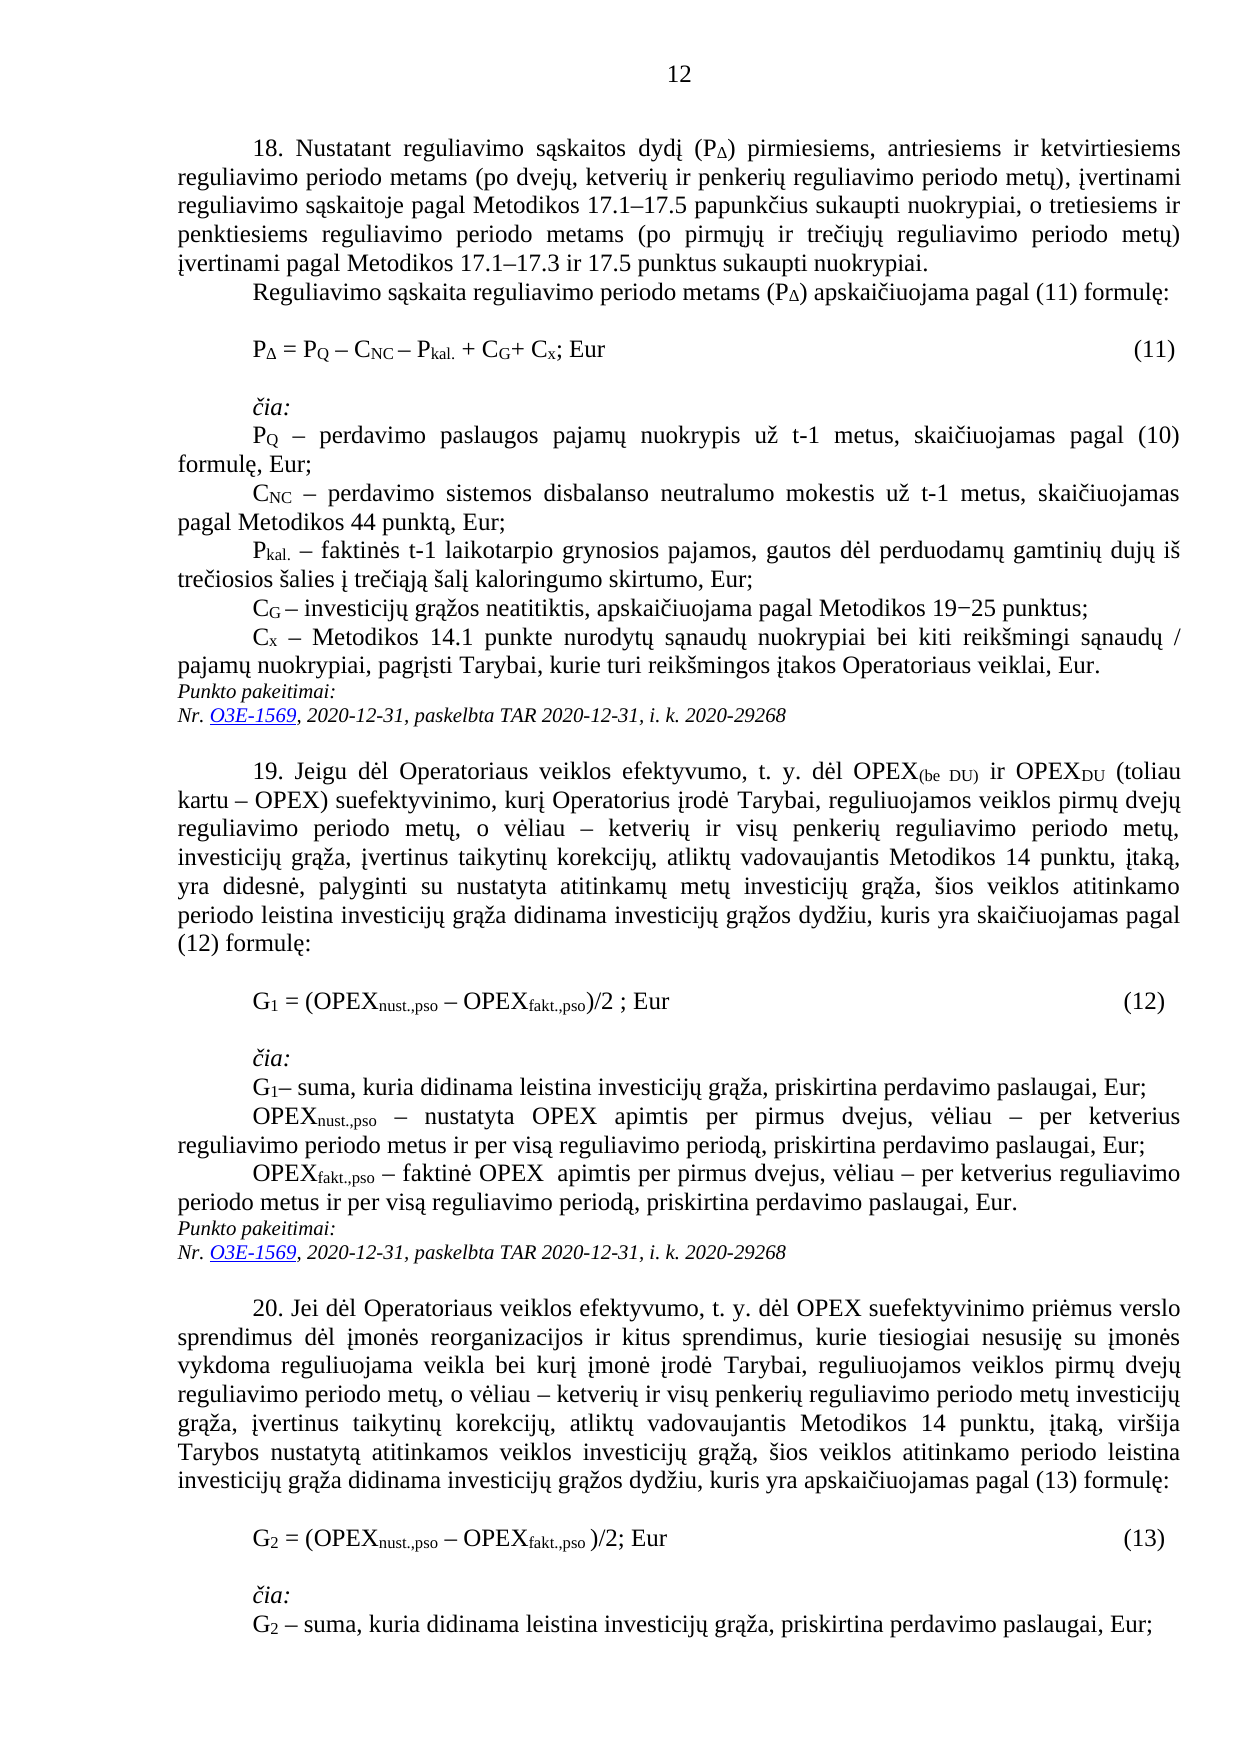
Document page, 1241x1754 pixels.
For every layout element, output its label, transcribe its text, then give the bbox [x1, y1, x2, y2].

text čia: [177, 1580, 1181, 1609]
text čia: [177, 392, 1181, 420]
text Punkto pakeitimai: [177, 1216, 1181, 1240]
text G1– suma, kuria didinama leistina investicijų grąža, priskirtina perdavimo paslaugai, Eur; [177, 1072, 1181, 1101]
text CNC – perdavimo sistemos disbalanso neutralumo mokestis už t-1 metus, skaičiuojamas pagal Metodikos 44 punktą, Eur; [177, 478, 1181, 535]
text Punkto pakeitimai: [177, 679, 1181, 703]
text OPEXfakt.,pso – faktinė OPEX apimtis per pirmus dvejus, vėliau – per ketverius reguliavimo periodo metus ir per visą reguliavimo periodą, priskirtina perdavimo paslaugai, Eur. [177, 1158, 1181, 1216]
text Reguliavimo sąskaita reguliavimo periodo metams (P∆) apskaičiuojama pagal (11) formulę: [177, 277, 1181, 305]
text P∆ = PQ – CNC – Pkal. + CG+ Cx; Eur (11) [177, 334, 1181, 363]
text CG – investicijų grąžos neatitiktis, apskaičiuojama pagal Metodikos 19−25 punktus; [177, 593, 1181, 622]
text Cx – Metodikos 14.1 punkte nurodytų sąnaudų nuokrypiai bei kiti reikšmingi sąnaudų / pajamų nuokrypiai, pagrįsti Tarybai, kurie turi reikšmingos įtakos Operatoriaus veiklai, Eur. [177, 622, 1181, 679]
text G1 = (OPEXnust.,pso – OPEXfakt.,pso)/2 ; Eur (12) [177, 986, 1181, 1015]
text 20. Jei dėl Operatoriaus veiklos efektyvumo, t. y. dėl OPEX suefektyvinimo priėmus verslo sprendimus dėl įmonės reorganizacijos ir kitus sprendimus, kurie tiesiogiai nesusiję su įmonės vykdoma reguliuojama veikla bei kurį įmonė įrodė Tarybai, reguliuojamos veiklos pirmų dvejų reguliavimo periodo metų, o vėliau – ketverių ir visų penkerių reguliavimo periodo metų investicijų grąža, įvertinus taikytinų korekcijų, atliktų vadovaujantis Metodikos 14 punktu, įtaką, viršija Tarybos nustatytą atitinkamos veiklos investicijų grąžą, šios veiklos atitinkamo periodo leistina investicijų grąža didinama investicijų grąžos dydžiu, kuris yra apskaičiuojamas pagal (13) formulę: [177, 1293, 1181, 1494]
text Nr. O3E-1569, 2020-12-31, paskelbta TAR 2020-12-31, i. k. 2020-29268 [177, 703, 1181, 727]
text Pkal. – faktinės t-1 laikotarpio grynosios pajamos, gautos dėl perduodamų gamtinių dujų iš trečiosios šalies į trečiąją šalį kaloringumo skirtumo, Eur; [177, 535, 1181, 593]
text G2 = (OPEXnust.,pso – OPEXfakt.,pso )/2; Eur (13) [177, 1523, 1181, 1552]
text OPEXnust.,pso – nustatyta OPEX apimtis per pirmus dvejus, vėliau – per ketverius reguliavimo periodo metus ir per visą reguliavimo periodą, priskirtina perdavimo paslaugai, Eur; [177, 1101, 1181, 1158]
text Nr. O3E-1569, 2020-12-31, paskelbta TAR 2020-12-31, i. k. 2020-29268 [177, 1240, 1181, 1264]
text 18. Nustatant reguliavimo sąskaitos dydį (P∆) pirmiesiems, antriesiems ir ketvirtiesiems reguliavimo periodo metams (po dvejų, ketverių ir penkerių reguliavimo periodo metų), įvertinami reguliavimo sąskaitoje pagal Metodikos 17.1–17.5 papunkčius sukaupti nuokrypiai, o tretiesiems ir penktiesiems reguliavimo periodo metams (po pirmųjų ir trečiųjų reguliavimo periodo metų) įvertinami pagal Metodikos 17.1–17.3 ir 17.5 punktus sukaupti nuokrypiai. [177, 133, 1181, 277]
text G2 – suma, kuria didinama leistina investicijų grąža, priskirtina perdavimo paslaugai, Eur; [177, 1609, 1181, 1638]
text 19. Jeigu dėl Operatoriaus veiklos efektyvumo, t. y. dėl OPEX(be DU) ir OPEXDU (toliau kartu – OPEX) suefektyvinimo, kurį Operatorius įrodė Tarybai, reguliuojamos veiklos pirmų dvejų reguliavimo periodo metų, o vėliau – ketverių ir visų penkerių reguliavimo periodo metų, investicijų grąža, įvertinus taikytinų korekcijų, atliktų vadovaujantis Metodikos 14 punktu, įtaką, yra didesnė, palyginti su nustatyta atitinkamų metų investicijų grąža, šios veiklos atitinkamo periodo leistina investicijų grąža didinama investicijų grąžos dydžiu, kuris yra skaičiuojamas pagal (12) formulę: [177, 756, 1181, 957]
text čia: [177, 1043, 1181, 1072]
text PQ – perdavimo paslaugos pajamų nuokrypis už t-1 metus, skaičiuojamas pagal (10) formulę, Eur; [177, 420, 1181, 478]
